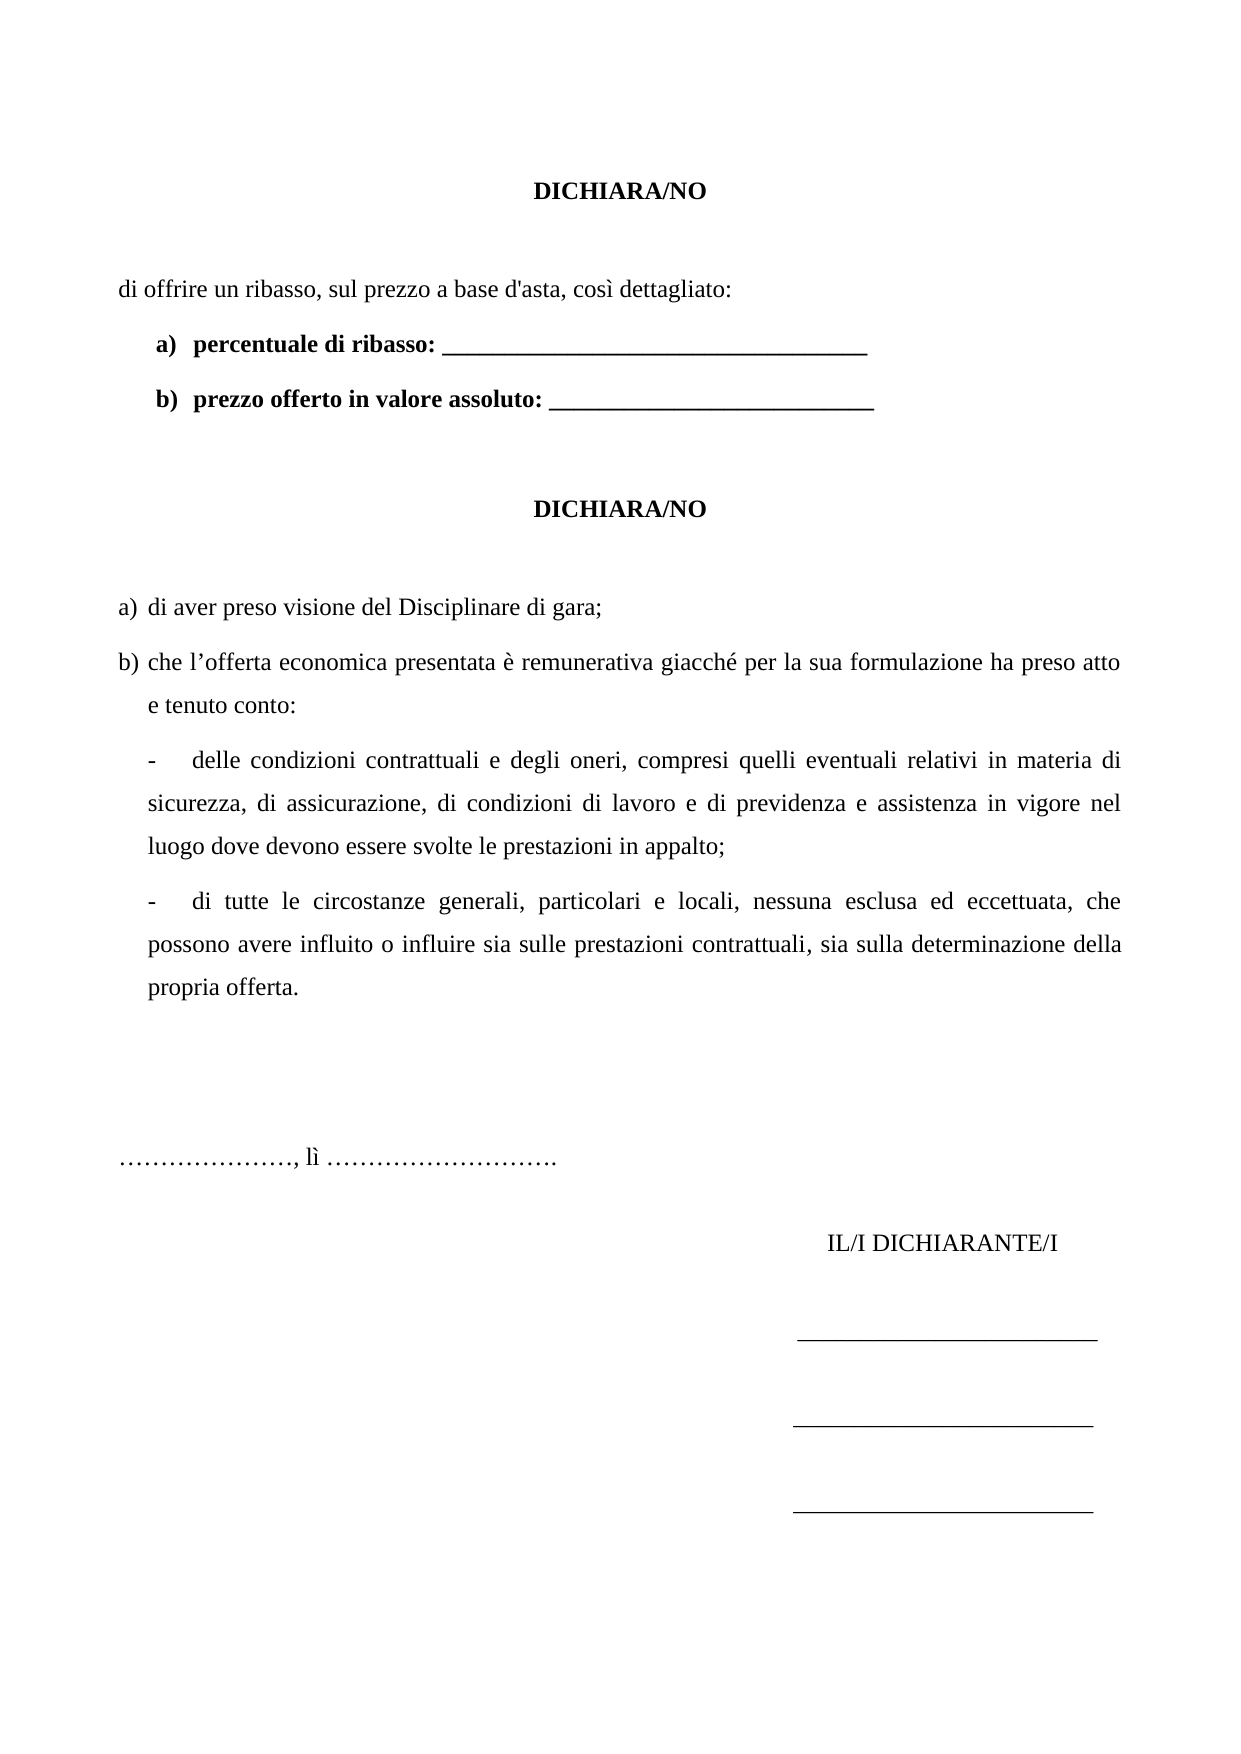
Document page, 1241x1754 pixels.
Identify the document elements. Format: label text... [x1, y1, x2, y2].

text ________________________ [118, 1315, 1122, 1343]
subtitle di offrire un ribasso, sul prezzo a base d'asta, così dettagliato: [118, 274, 1122, 303]
text - di tutte le circostanze generali, particolari e locali, nessuna esclusa ed eccettuata, che possono avere influito o influire sia sulle prestazioni contrattuali, sia sulla determinazione della propria offerta. [148, 886, 1122, 1001]
list di aver preso visione del Disciplinare di gara; [118, 592, 1122, 621]
subtitle prezzo offerto in valore assoluto: __________________________ [156, 384, 1122, 413]
subtitle percentuale di ribasso: __________________________________ [156, 329, 1122, 358]
text DICHIARA/NO [118, 494, 1122, 523]
subtitle DICHIARA/NO [118, 176, 1122, 205]
text IL/I DICHIARANTE/I [118, 1228, 1122, 1257]
text ________________________ [118, 1401, 1122, 1430]
text ________________________ [118, 1487, 1122, 1516]
text …………………, lì ………………………. [118, 1142, 1122, 1171]
list b) che l’offerta economica presentata è remunerativa giacché per la sua formulazione ha preso atto e tenuto conto: [118, 647, 1122, 719]
text - delle condizioni contrattuali e degli oneri, compresi quelli eventuali relativi in materia di sicurezza, di assicurazione, di condizioni di lavoro e di previdenza e assistenza in vigore nel luogo dove devono essere svolte le prestazioni in appalto; [148, 745, 1122, 860]
